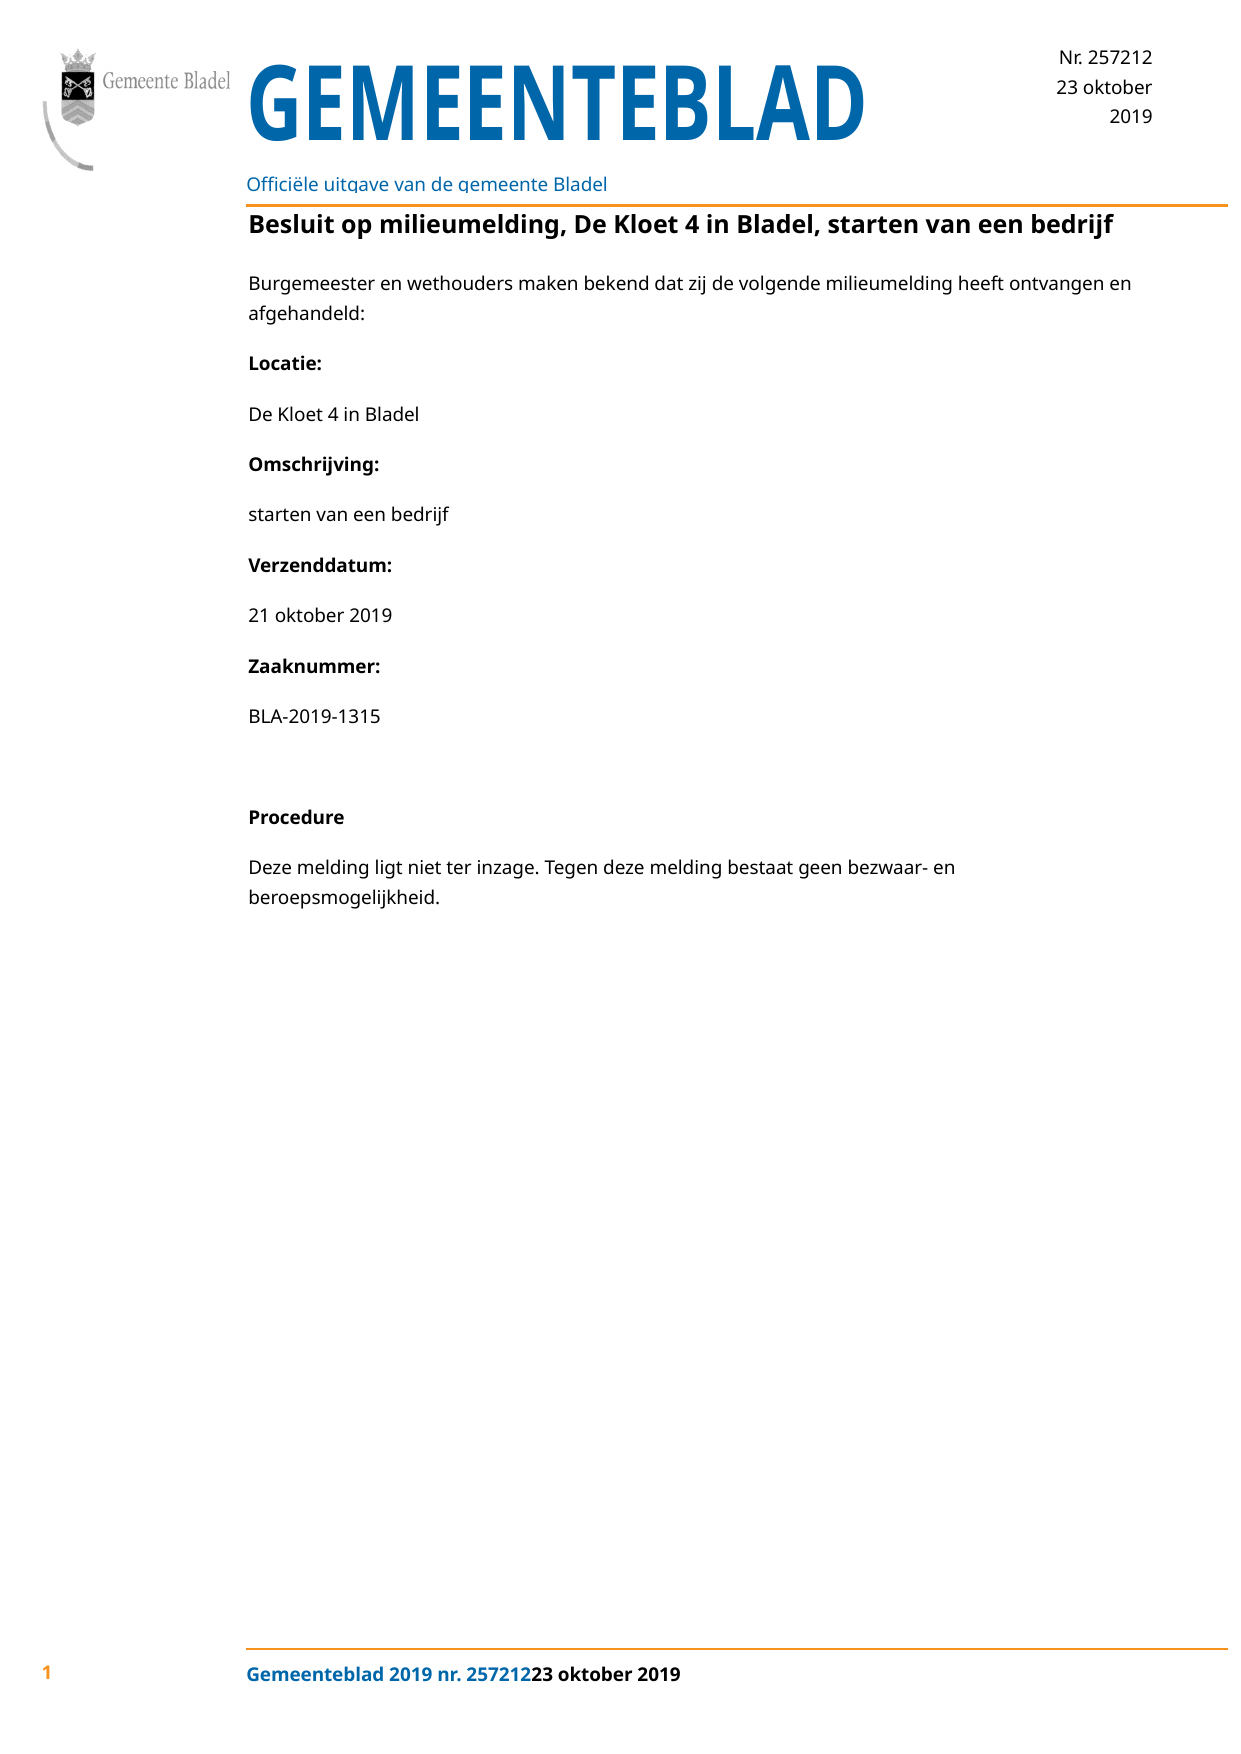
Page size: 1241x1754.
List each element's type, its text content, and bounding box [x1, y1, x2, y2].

picture [41, 47, 231, 172]
text starten van een bedrijf [248, 502, 1152, 527]
text Burgemeester en wethouders maken bekend dat zij de volgende milieumelding heeft ontvangen en afgehandeld: [248, 270, 1152, 326]
text 21 oktober 2019 [248, 602, 1152, 628]
text De Kloet 4 in Bladel [248, 401, 1152, 426]
text Zaaknummer: [248, 653, 1152, 678]
text BLA-2019-1315 [248, 703, 1152, 729]
text Locatie: [248, 350, 1152, 376]
text Deze melding ligt niet ter inzage. Tegen deze melding bestaat geen bezwaar- en beroepsmogelijkheid. [248, 854, 1152, 910]
text Besluit op milieumelding, De Kloet 4 in Bladel, starten van een bedrijf [248, 207, 1152, 241]
text Procedure [248, 804, 1152, 830]
text Verzenddatum: [248, 552, 1152, 578]
text Omschrijving: [248, 451, 1152, 477]
